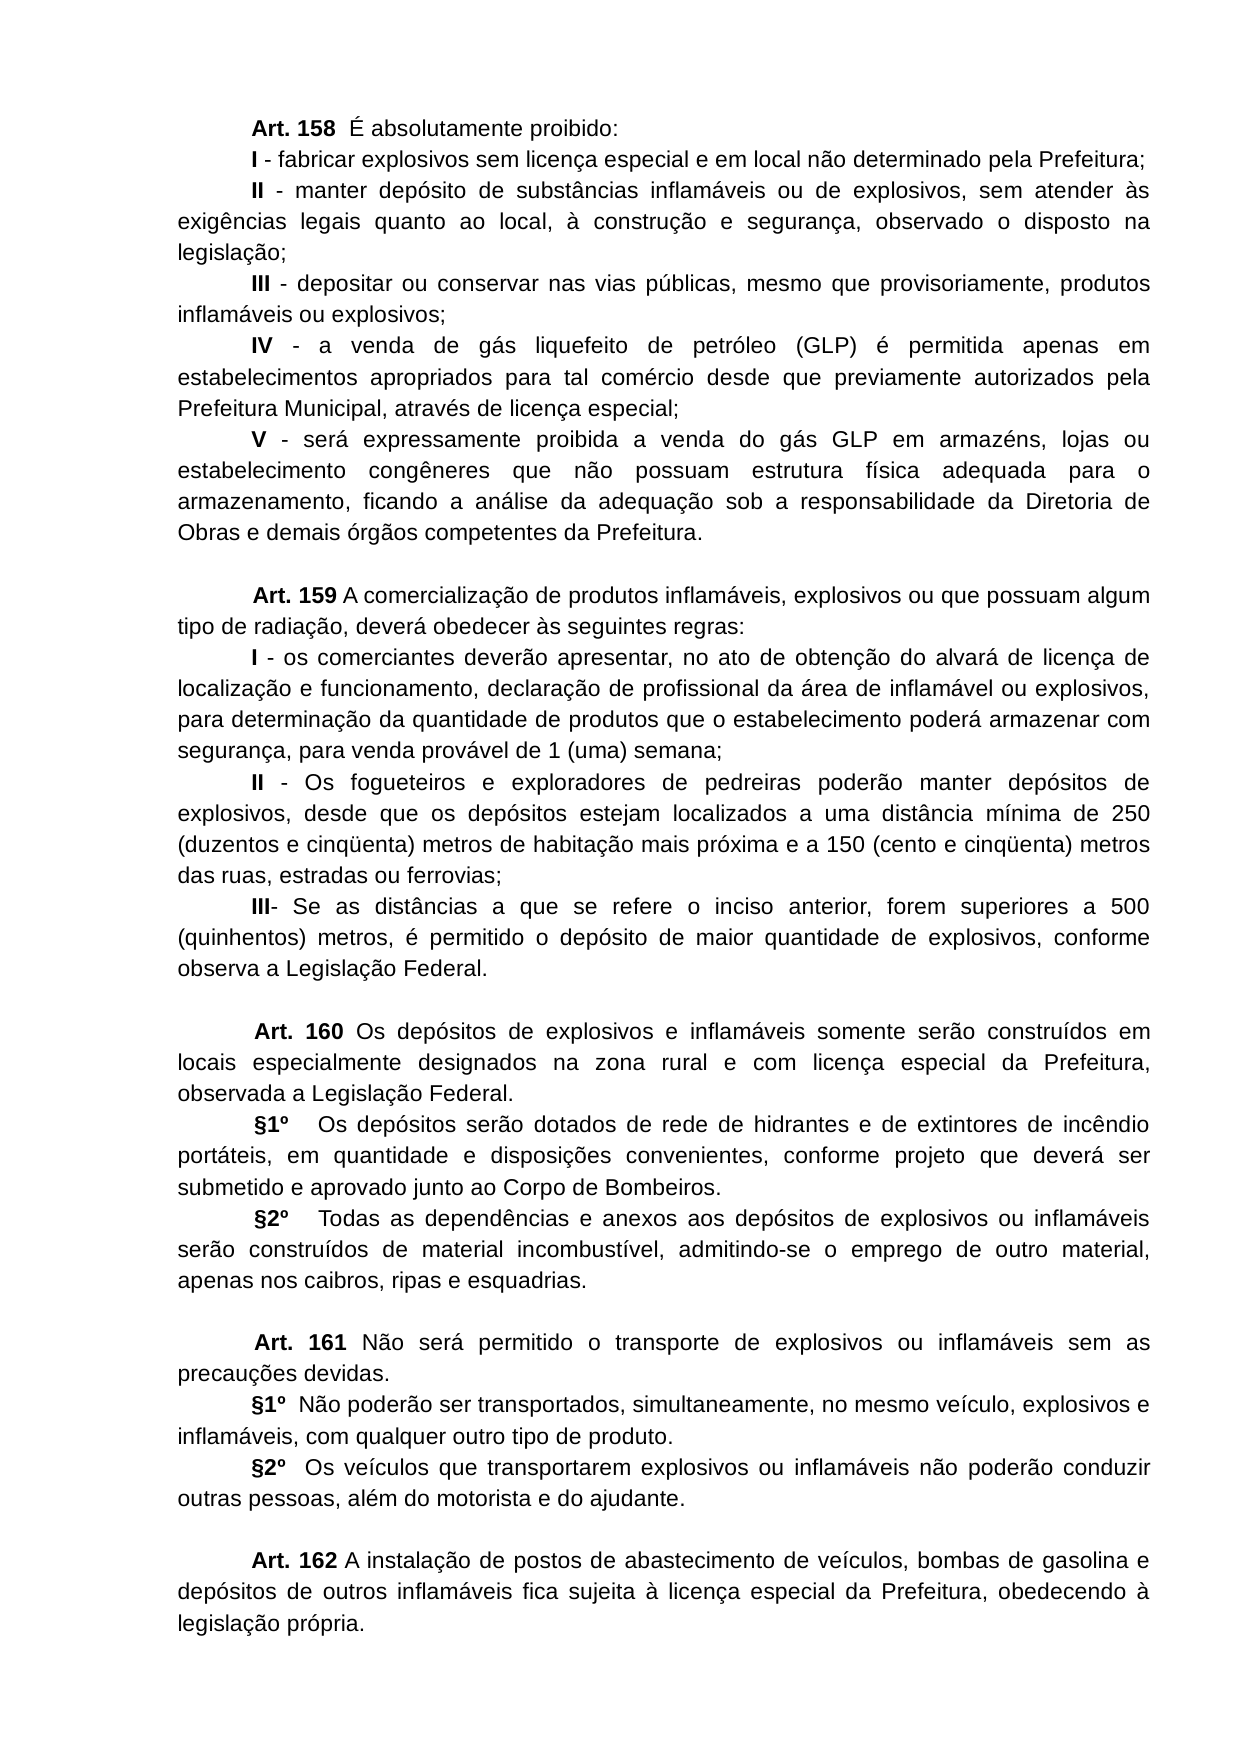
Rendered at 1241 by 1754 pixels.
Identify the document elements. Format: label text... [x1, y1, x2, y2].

text §2º Os veículos que transportarem explosivos ou inflamáveis não poderão conduzir outras pessoas, além do motorista e do ajudante. [177, 1453, 1152, 1511]
text V - será expressamente proibida a venda do gás GLP em armazéns, lojas ou estabelecimento congêneres que não possuam estrutura física adequada para o armazenamento, ficando a análise da adequação sob a responsabilidade da Diretoria de Obras e demais órgãos competentes da Prefeitura. [177, 425, 1152, 546]
text Art. 158 É absolutamente proibido: [177, 114, 1152, 141]
text Art. 162 A instalação de postos de abastecimento de veículos, bombas de gasolina e depósitos de outros inflamáveis fica sujeita à licença especial da Prefeitura, obedecendo à legislação própria. [177, 1547, 1152, 1636]
text II - Os fogueteiros e exploradores de pedreiras poderão manter depósitos de explosivos, desde que os depósitos estejam localizados a uma distância mínima de 250 (duzentos e cinqüenta) metros de habitação mais próxima e a 150 (cento e cinqüenta) metros das ruas, estradas ou ferrovias; [177, 768, 1152, 888]
text IV - a venda de gás liquefeito de petróleo (GLP) é permitida apenas em estabelecimentos apropriados para tal comércio desde que previamente autorizados pela Prefeitura Municipal, através de licença especial; [177, 332, 1152, 421]
text §1º Os depósitos serão dotados de rede de hidrantes e de extintores de incêndio portáteis, em quantidade e disposições convenientes, conforme projeto que deverá ser submetido e aprovado junto ao Corpo de Bombeiros. [177, 1111, 1152, 1200]
text §2º Todas as dependências e anexos aos depósitos de explosivos ou inflamáveis serão construídos de material incombustível, admitindo-se o emprego de outro material, apenas nos caibros, ripas e esquadrias. [177, 1204, 1152, 1293]
text §1º Não poderão ser transportados, simultaneamente, no mesmo veículo, explosivos e inflamáveis, com qualquer outro tipo de produto. [177, 1391, 1152, 1449]
text I - fabricar explosivos sem licença especial e em local não determinado pela Prefeitura; [177, 145, 1152, 172]
text Art. 161 Não será permitido o transporte de explosivos ou inflamáveis sem as precauções devidas. [177, 1328, 1152, 1387]
text III - depositar ou conservar nas vias públicas, mesmo que provisoriamente, produtos inflamáveis ou explosivos; [177, 269, 1152, 328]
text I - os comerciantes deverão apresentar, no ato de obtenção do alvará de licença de localização e funcionamento, declaração de profissional da área de inflamável ou explosivos, para determinação da quantidade de produtos que o estabelecimento poderá armazenar com segurança, para venda provável de 1 (uma) semana; [177, 643, 1152, 764]
text II - manter depósito de substâncias inflamáveis ou de explosivos, sem atender às exigências legais quanto ao local, à construção e segurança, observado o disposto na legislação; [177, 176, 1152, 266]
text Art. 160 Os depósitos de explosivos e inflamáveis somente serão construídos em locais especialmente designados na zona rural e com licença especial da Prefeitura, observada a Legislação Federal. [177, 1017, 1152, 1106]
text Art. 159 A comercialização de produtos inflamáveis, explosivos ou que possuam algum tipo de radiação, deverá obedecer às seguintes regras: [177, 581, 1152, 639]
text III- Se as distâncias a que se refere o inciso anterior, forem superiores a 500 (quinhentos) metros, é permitido o depósito de maior quantidade de explosivos, conforme observa a Legislação Federal. [177, 892, 1152, 982]
